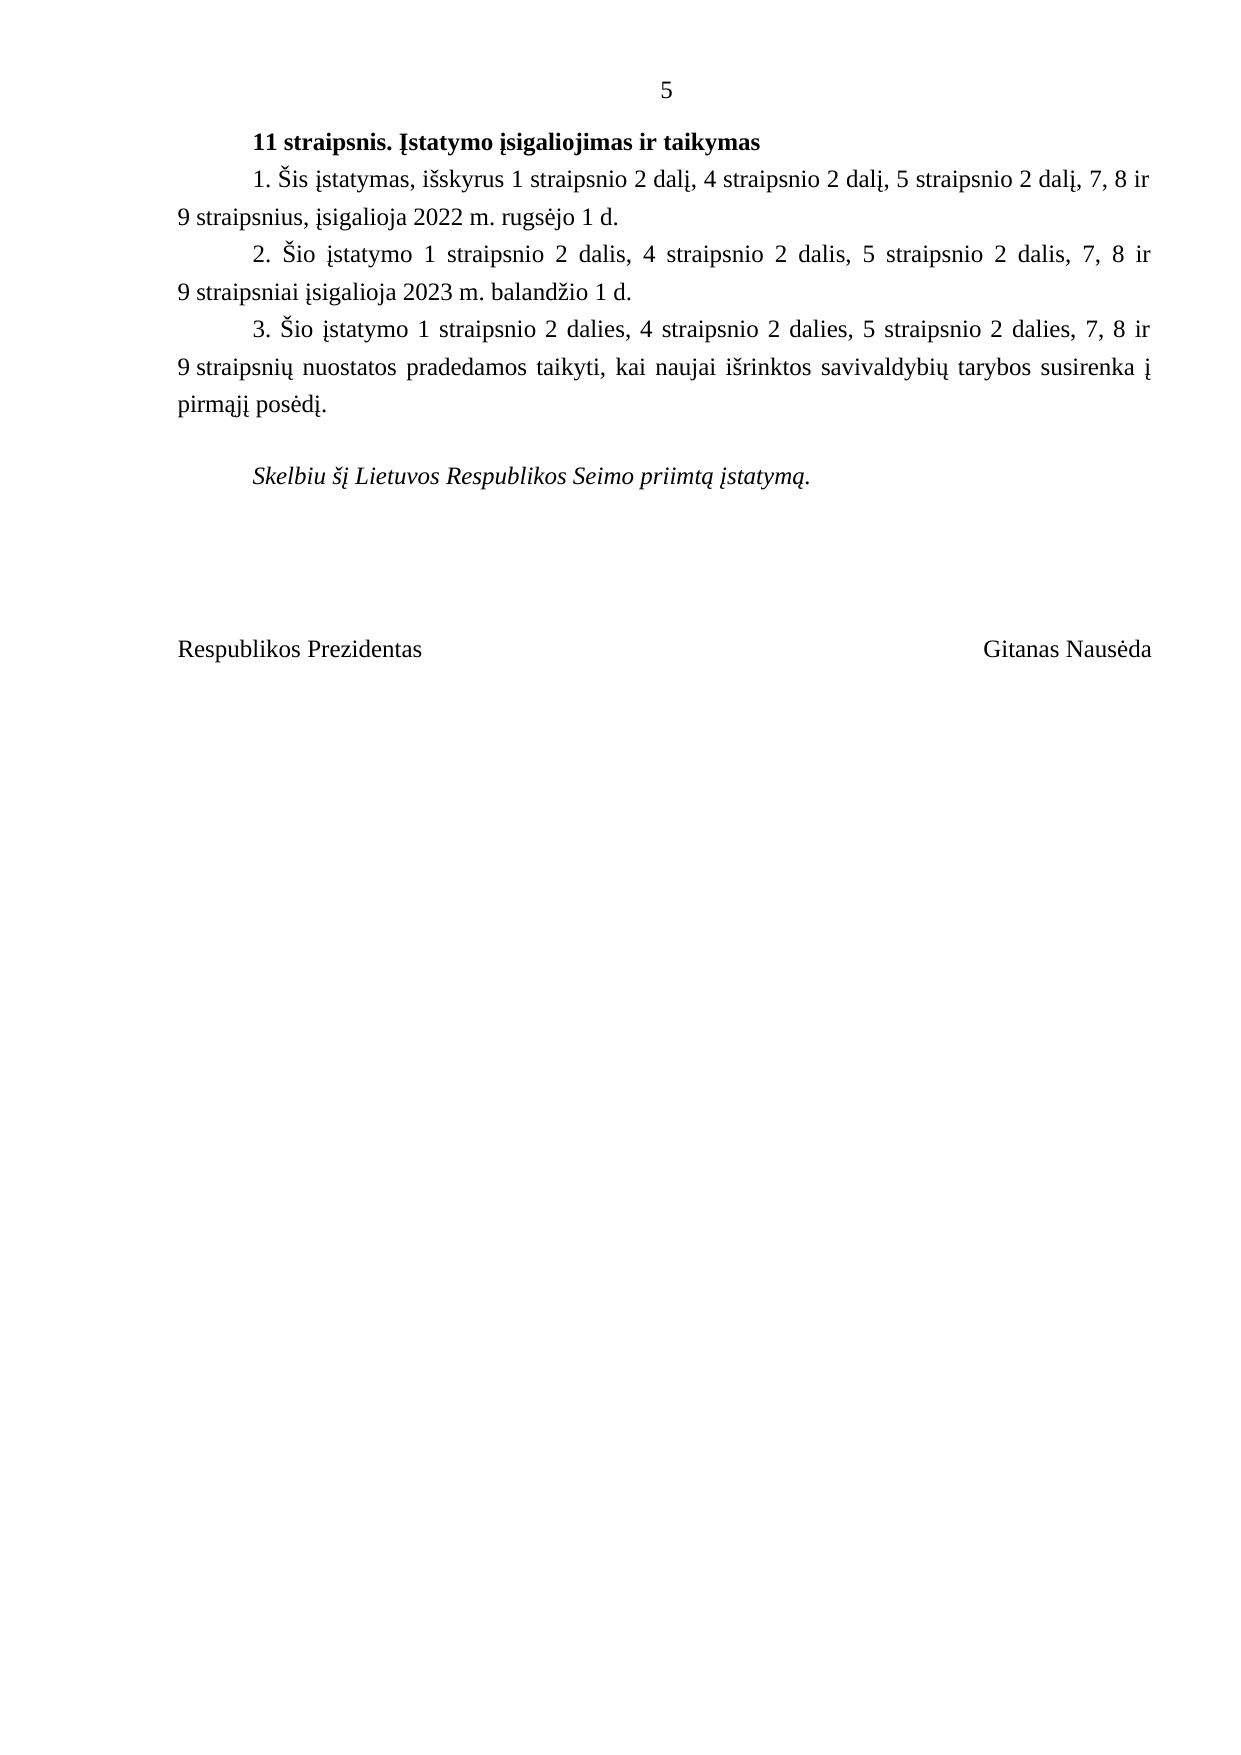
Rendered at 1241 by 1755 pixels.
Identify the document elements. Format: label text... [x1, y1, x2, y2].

text 1. Šis įstatymas, išskyrus 1 straipsnio 2 dalį, 4 straipsnio 2 dalį, 5 straipsnio 2 dalį, 7, 8 ir 9 straipsnius, įsigalioja 2022 m. rugsėjo 1 d. [177, 156, 1152, 231]
text 2. Šio įstatymo 1 straipsnio 2 dalis, 4 straipsnio 2 dalis, 5 straipsnio 2 dalis, 7, 8 ir 9 straipsniai įsigalioja 2023 m. balandžio 1 d. [177, 231, 1152, 306]
text Respublikos Prezidentas Gitanas Nausėda [177, 634, 1152, 662]
text Skelbiu šį Lietuvos Respublikos Seimo priimtą įstatymą. [177, 461, 1152, 490]
text 11 straipsnis. Įstatymo įsigaliojimas ir taikymas [177, 118, 1152, 156]
text 3. Šio įstatymo 1 straipsnio 2 dalies, 4 straipsnio 2 dalies, 5 straipsnio 2 dalies, 7, 8 ir 9 straipsnių nuostatos pradedamos taikyti, kai naujai išrinktos savivaldybių tarybos susirenka į pirmąjį posėdį. [177, 306, 1152, 418]
